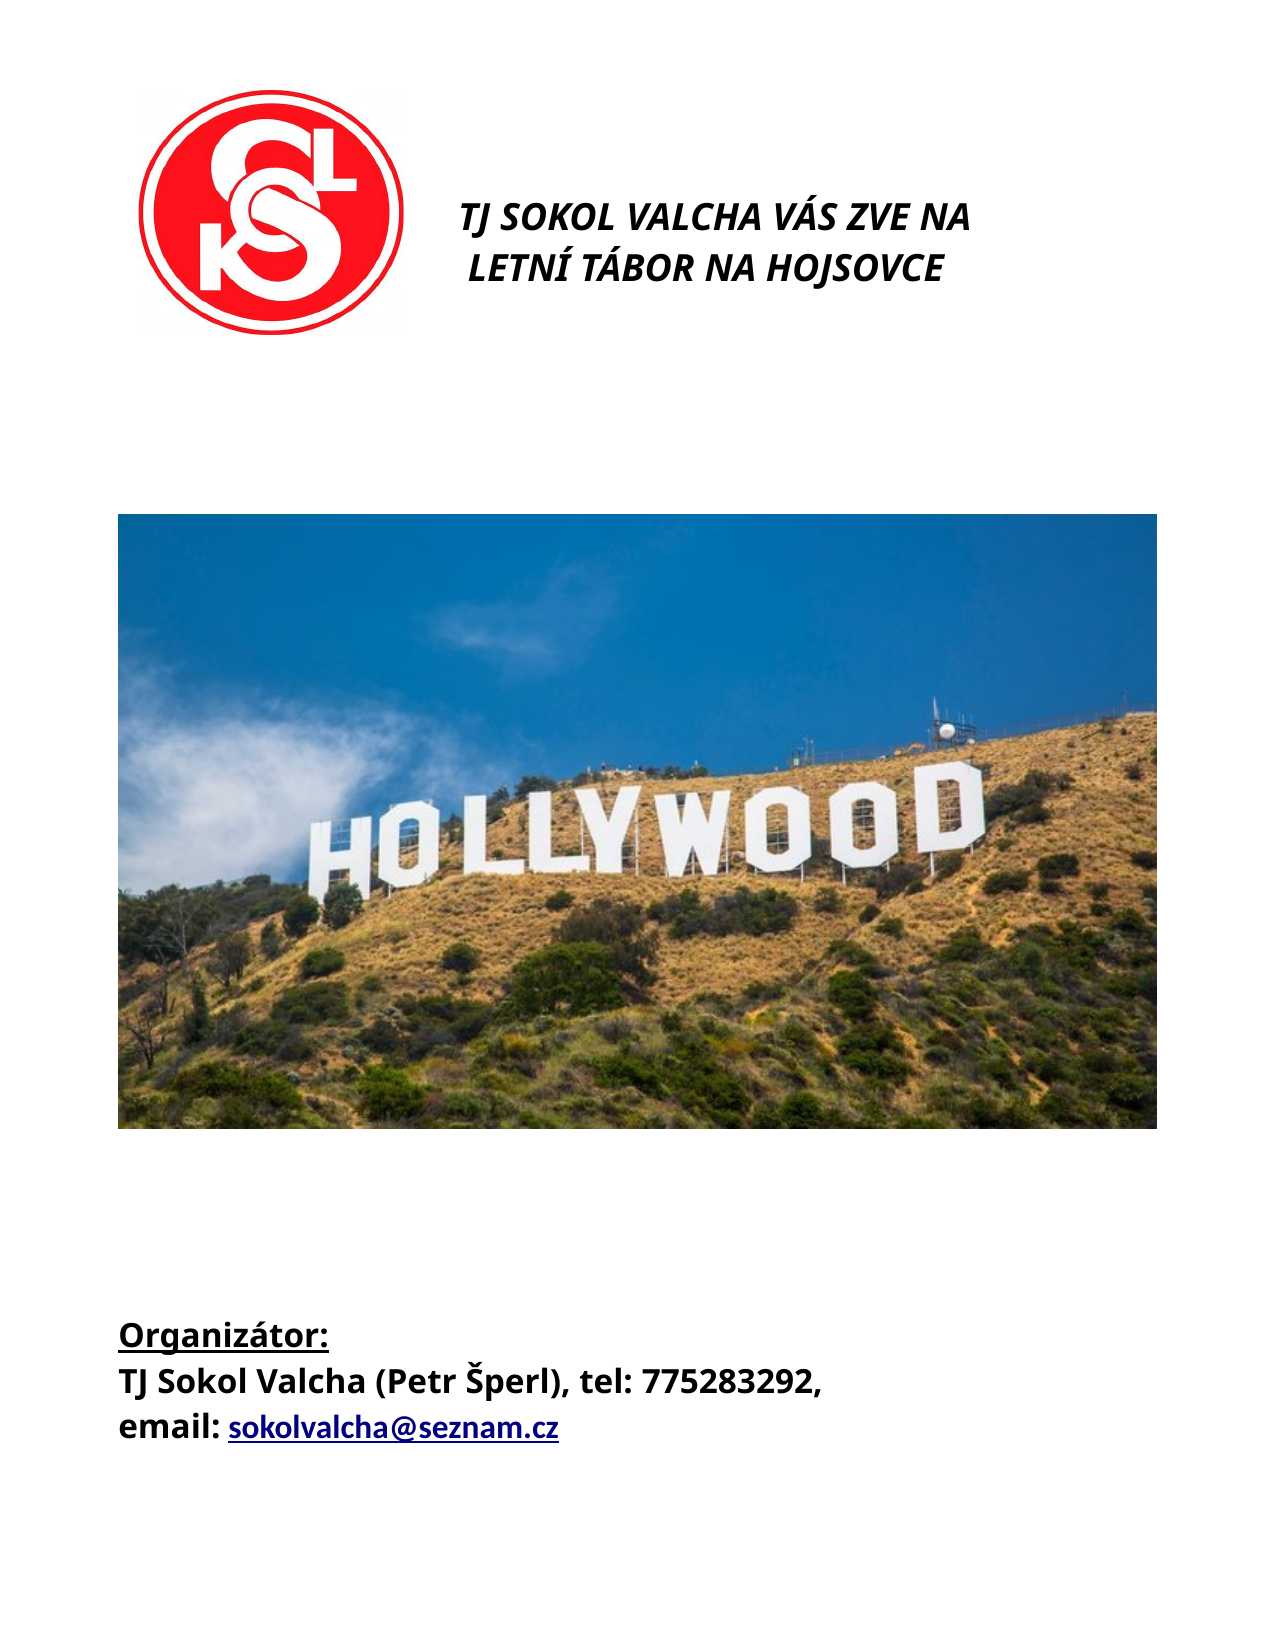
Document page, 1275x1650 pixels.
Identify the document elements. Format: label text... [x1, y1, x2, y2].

text LETNÍ TÁBOR NA HOJSOVCE [458, 241, 1157, 292]
text TJ SOKOL VALCHA VÁS ZVE NA [458, 190, 1157, 241]
text email: sokolvalcha@seznam.cz [118, 1403, 1157, 1448]
text TJ Sokol Valcha (Petr Šperl), tel: 775283292, [118, 1357, 1157, 1403]
text Organizátor: [118, 1312, 1157, 1357]
